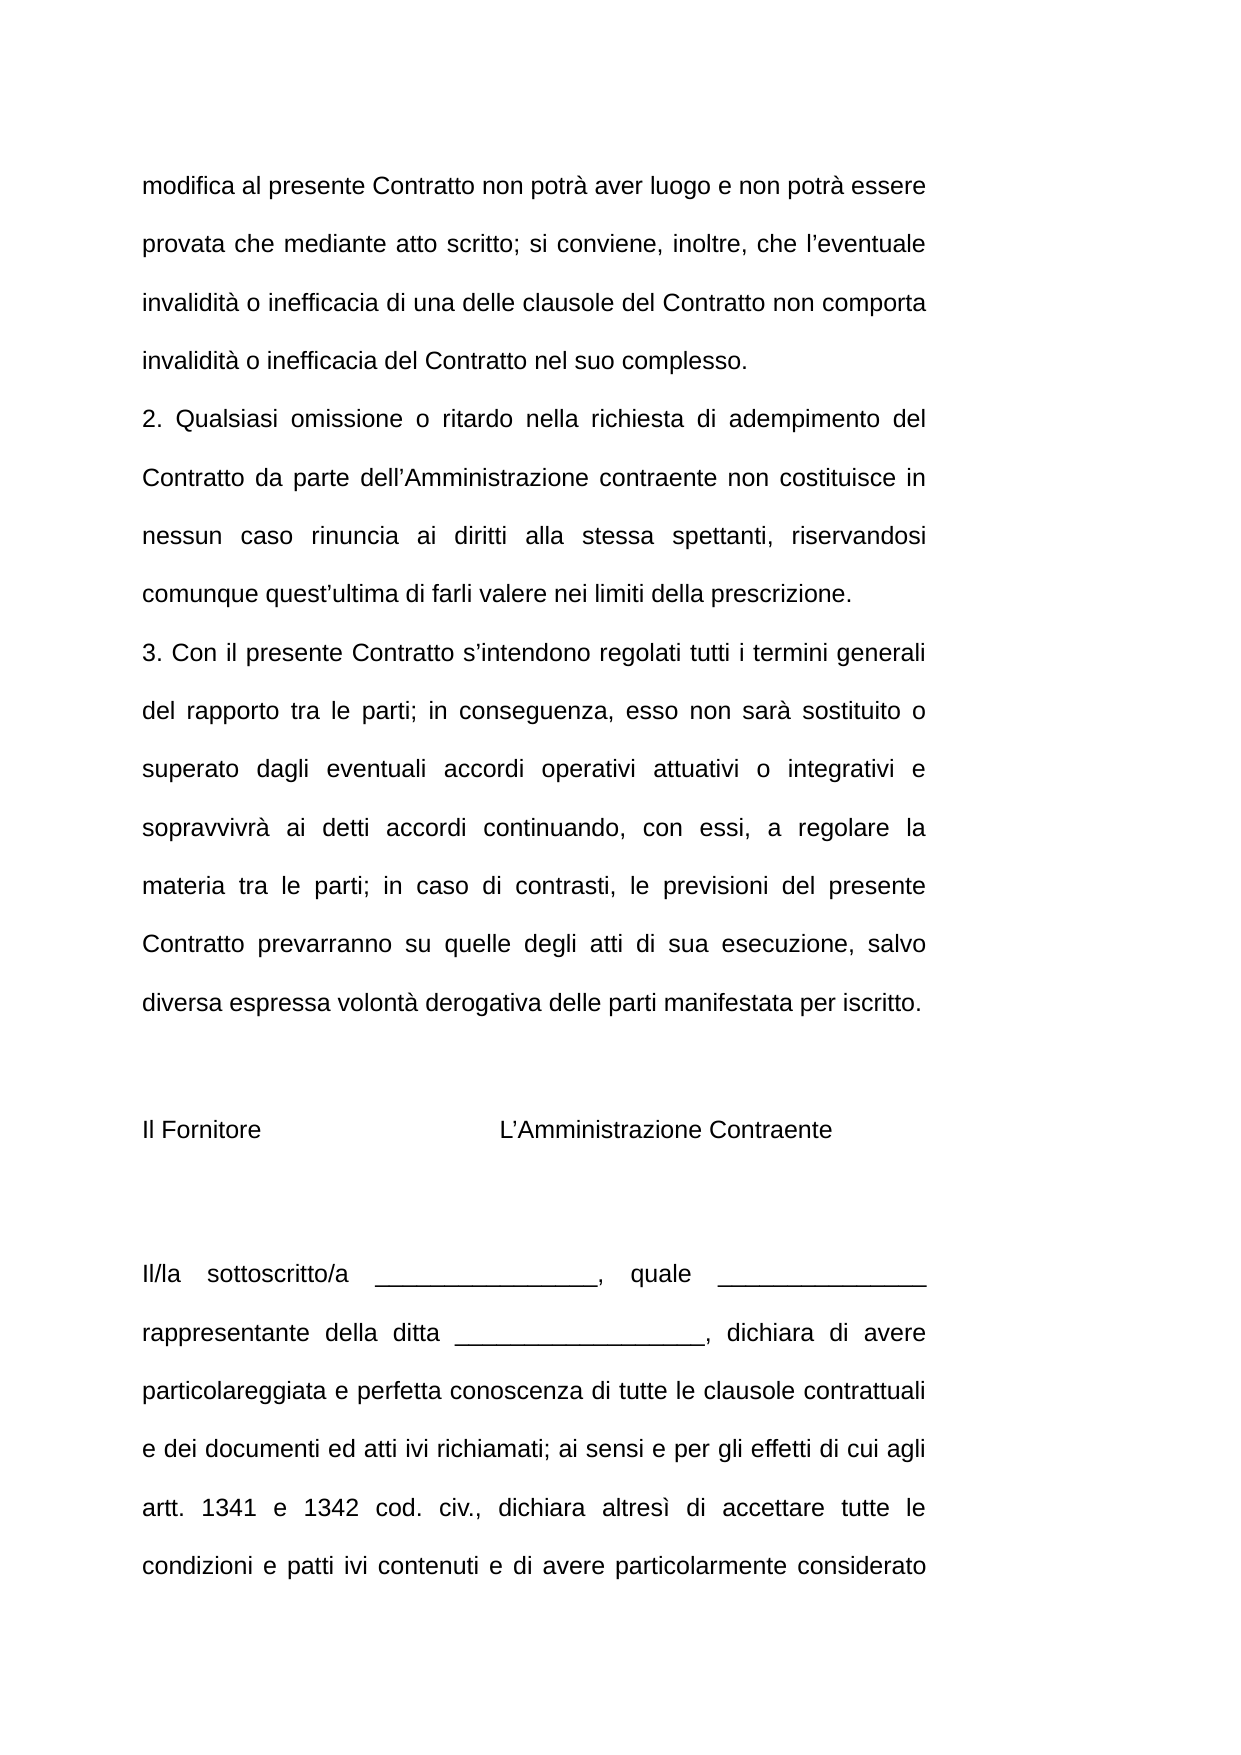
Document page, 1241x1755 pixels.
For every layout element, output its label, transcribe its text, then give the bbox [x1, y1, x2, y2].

text Il/la sottoscritto/a ________________, quale _______________ rappresentante della ditta __________________, dichiara di avere particolareggiata e perfetta conoscenza di tutte le clausole contrattuali e dei documenti ed atti ivi richiamati; ai sensi e per gli effetti di cui agli artt. 1341 e 1342 cod. civ., dichiara altresì di accettare tutte le condizioni e patti ivi contenuti e di avere particolarmente considerato [142, 1236, 927, 1586]
text 3. Con il presente Contratto s’intendono regolati tutti i termini generali del rapporto tra le parti; in conseguenza, esso non sarà sostituito o superato dagli eventuali accordi operativi attuativi o integrativi e sopravvivrà ai detti accordi continuando, con essi, a regolare la materia tra le parti; in caso di contrasti, le previsioni del presente Contratto prevarranno su quelle degli atti di sua esecuzione, salvo diversa espressa volontà derogativa delle parti manifestata per iscritto. [142, 614, 927, 1023]
text modifica al presente Contratto non potrà aver luogo e non potrà essere provata che mediante atto scritto; si conviene, inoltre, che l’eventuale invalidità o inefficacia di una delle clausole del Contratto non comporta invalidità o inefficacia del Contratto nel suo complesso. [142, 148, 927, 381]
table_header Il Fornitore [131, 1081, 488, 1178]
table_header L’Amministrazione Contraente [489, 1081, 907, 1178]
text 2. Qualsiasi omissione o ritardo nella richiesta di adempimento del Contratto da parte dell’Amministrazione contraente non costituisce in nessun caso rinuncia ai diritti alla stessa spettanti, riservandosi comunque quest’ultima di farli valere nei limiti della prescrizione. [142, 381, 927, 614]
